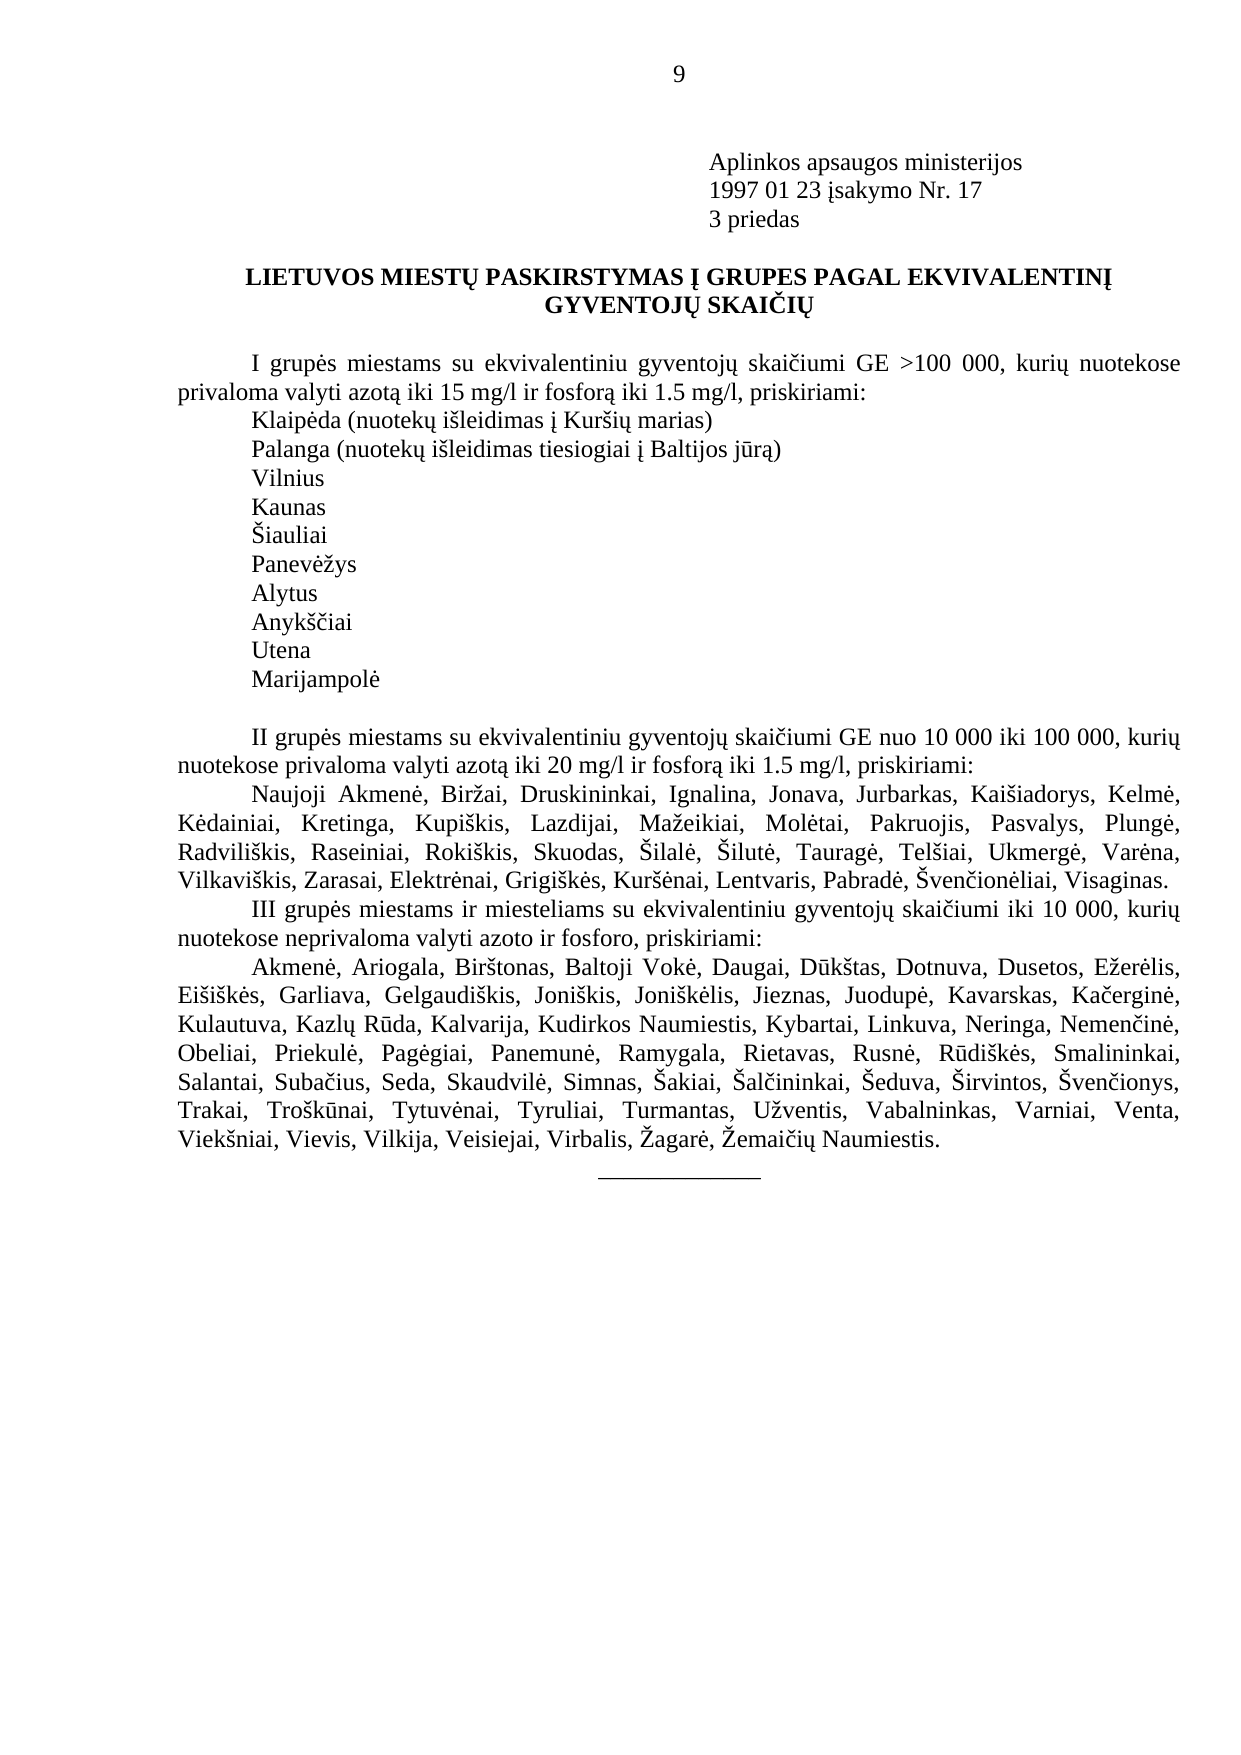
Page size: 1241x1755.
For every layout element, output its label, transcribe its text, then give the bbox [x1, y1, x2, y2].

text Klaipėda (nuotekų išleidimas į Kuršių marias) [177, 406, 1181, 434]
text Palanga (nuotekų išleidimas tiesiogiai į Baltijos jūrą) [177, 434, 1181, 463]
text Lietuvos miestų paskirstymas į grupes pagal ekvivalentinį gyventojų skaičių [177, 262, 1181, 319]
text Panevėžys [177, 549, 1181, 578]
text Naujoji Akmenė, Biržai, Druskininkai, Ignalina, Jonava, Jurbarkas, Kaišiadorys, Kelmė, Kėdainiai, Kretinga, Kupiškis, Lazdijai, Mažeikiai, Molėtai, Pakruojis, Pasvalys, Plungė, Radviliškis, Raseiniai, Rokiškis, Skuodas, Šilalė, Šilutė, Tauragė, Telšiai, Ukmergė, Varėna, Vilkaviškis, Zarasai, Elektrėnai, Grigiškės, Kuršėnai, Lentvaris, Pabradė, Švenčionėliai, Visaginas. [177, 779, 1181, 894]
text Vilnius [177, 463, 1181, 492]
text Akmenė, Ariogala, Birštonas, Baltoji Vokė, Daugai, Dūkštas, Dotnuva, Dusetos, Ežerėlis, Eišiškės, Garliava, Gelgaudiškis, Joniškis, Joniškėlis, Jieznas, Juodupė, Kavarskas, Kačerginė, Kulautuva, Kazlų Rūda, Kalvarija, Kudirkos Naumiestis, Kybartai, Linkuva, Neringa, Nemenčinė, Obeliai, Priekulė, Pagėgiai, Panemunė, Ramygala, Rietavas, Rusnė, Rūdiškės, Smalininkai, Salantai, Subačius, Seda, Skaudvilė, Simnas, Šakiai, Šalčininkai, Šeduva, Širvintos, Švenčionys, Trakai, Troškūnai, Tytuvėnai, Tyruliai, Turmantas, Užventis, Vabalninkas, Varniai, Venta, Viekšniai, Vievis, Vilkija, Veisiejai, Virbalis, Žagarė, Žemaičių Naumiestis. [177, 952, 1181, 1153]
text Utena [177, 636, 1181, 664]
text Aplinkos apsaugos ministerijos [177, 147, 1181, 176]
text Šiauliai [177, 521, 1181, 549]
text 1997 01 23 įsakymo Nr. 17 [177, 176, 1181, 204]
text Anykščiai [177, 607, 1181, 636]
text Kaunas [177, 492, 1181, 521]
text 3 priedas [177, 204, 1181, 233]
text Alytus [177, 578, 1181, 607]
text Marijampolė [177, 664, 1181, 693]
text I grupės miestams su ekvivalentiniu gyventojų skaičiumi GE >100 000, kurių nuotekose privaloma valyti azotą iki 15 mg/l ir fosforą iki 1.5 mg/l, priskiriami: [177, 348, 1181, 406]
text II grupės miestams su ekvivalentiniu gyventojų skaičiumi GE nuo 10 000 iki 100 000, kurių nuotekose privaloma valyti azotą iki 20 mg/l ir fosforą iki 1.5 mg/l, priskiriami: [177, 722, 1181, 779]
text _____________ [177, 1153, 1181, 1182]
text III grupės miestams ir miesteliams su ekvivalentiniu gyventojų skaičiumi iki 10 000, kurių nuotekose neprivaloma valyti azoto ir fosforo, priskiriami: [177, 894, 1181, 952]
